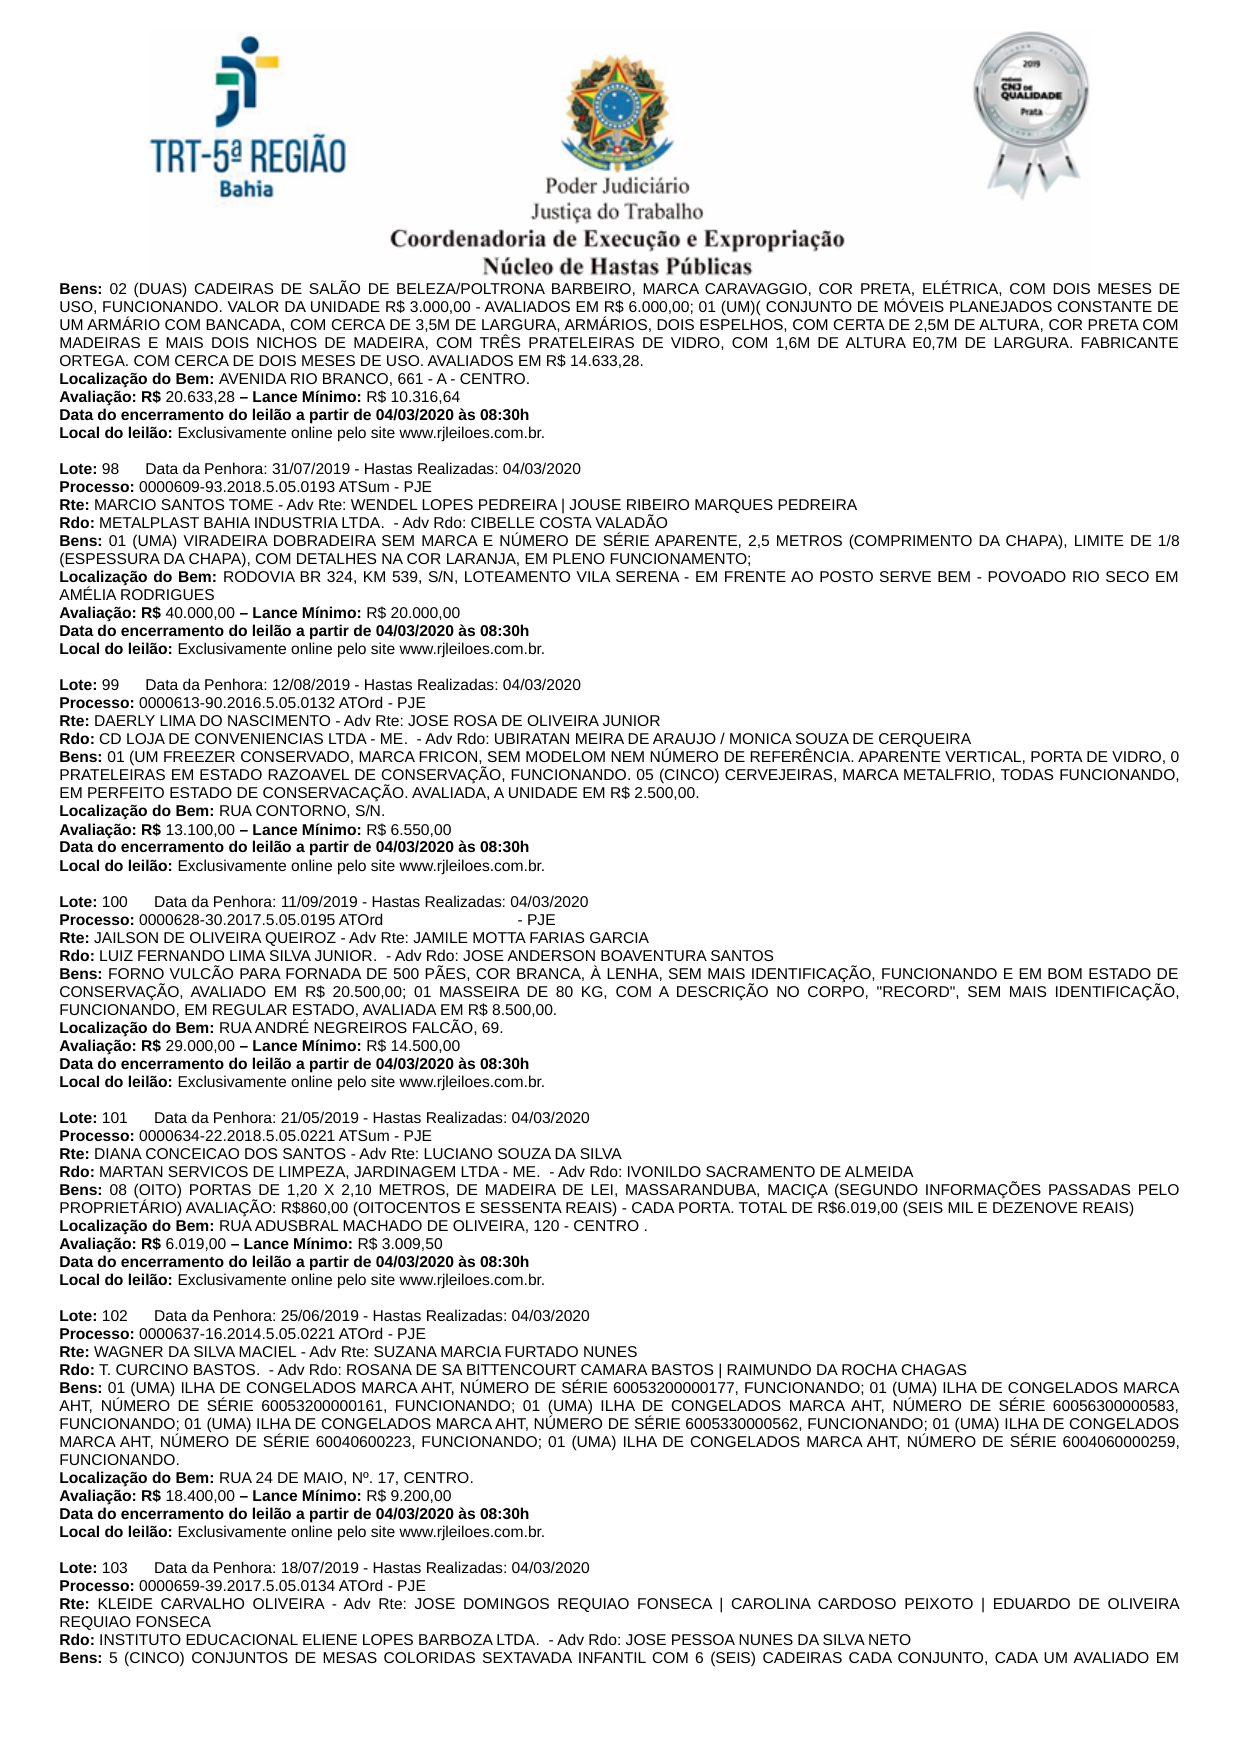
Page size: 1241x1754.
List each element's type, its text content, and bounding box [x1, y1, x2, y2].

text Processo: 0000613-90.2016.5.05.0132 ATOrd - PJE [59, 694, 1181, 712]
text Rte: DIANA CONCEICAO DOS SANTOS - Adv Rte: LUCIANO SOUZA DA SILVA [59, 1144, 1181, 1163]
text Processo: 0000609-93.2018.5.05.0193 ATSum - PJE [59, 478, 1181, 496]
text Avaliação: R$ 20.633,28 – Lance Mínimo: R$ 10.316,64 [59, 388, 1181, 406]
text Data do encerramento do leilão a partir de 04/03/2020 às 08:30h [59, 838, 1181, 856]
text Processo: 0000628-30.2017.5.05.0195 ATOrd - PJE [59, 910, 1181, 928]
text Rte: MARCIO SANTOS TOME - Adv Rte: WENDEL LOPES PEDREIRA | JOUSE RIBEIRO MARQUES PEDREIRA [59, 496, 1181, 514]
text Bens: 01 (UM FREEZER CONSERVADO, MARCA FRICON, SEM MODELOM NEM NÚMERO DE REFERÊNCIA. APARENTE VERTICAL, PORTA DE VIDRO, 0 PRATELEIRAS EM ESTADO RAZOAVEL DE CONSERVAÇÃO, FUNCIONANDO. 05 (CINCO) CERVEJEIRAS, MARCA METALFRIO, TODAS FUNCIONANDO, EM PERFEITO ESTADO DE CONSERVACAÇÃO. AVALIADA, A UNIDADE EM R$ 2.500,00. [59, 748, 1181, 802]
text Bens: 08 (OITO) PORTAS DE 1,20 X 2,10 METROS, DE MADEIRA DE LEI, MASSARANDUBA, MACIÇA (SEGUNDO INFORMAÇÕES PASSADAS PELO PROPRIETÁRIO) AVALIAÇÃO: R$860,00 (OITOCENTOS E SESSENTA REAIS) - CADA PORTA. TOTAL DE R$6.019,00 (SEIS MIL E DEZENOVE REAIS) [59, 1181, 1181, 1217]
text Rdo: INSTITUTO EDUCACIONAL ELIENE LOPES BARBOZA LTDA. - Adv Rdo: JOSE PESSOA NUNES DA SILVA NETO [59, 1631, 1181, 1649]
text Localização do Bem: AVENIDA RIO BRANCO, 661 - A - CENTRO. [59, 370, 1181, 388]
text Rdo: METALPLAST BAHIA INDUSTRIA LTDA. - Adv Rdo: CIBELLE COSTA VALADÃO [59, 514, 1181, 532]
text Avaliação: R$ 18.400,00 – Lance Mínimo: R$ 9.200,00 [59, 1487, 1181, 1505]
text Localização do Bem: RUA CONTORNO, S/N. [59, 802, 1181, 820]
text Lote: 98 Data da Penhora: 31/07/2019 - Hastas Realizadas: 04/03/2020 [59, 460, 1181, 478]
text Rdo: CD LOJA DE CONVENIENCIAS LTDA - ME. - Adv Rdo: UBIRATAN MEIRA DE ARAUJO / MONICA SOUZA DE CERQUEIRA [59, 730, 1181, 748]
text Avaliação: R$ 40.000,00 – Lance Mínimo: R$ 20.000,00 [59, 604, 1181, 622]
text Lote: 99 Data da Penhora: 12/08/2019 - Hastas Realizadas: 04/03/2020 [59, 676, 1181, 694]
text Rdo: T. CURCINO BASTOS. - Adv Rdo: ROSANA DE SA BITTENCOURT CAMARA BASTOS | RAIMUNDO DA ROCHA CHAGAS [59, 1361, 1181, 1379]
text Avaliação: R$ 13.100,00 – Lance Mínimo: R$ 6.550,00 [59, 820, 1181, 838]
text Local do leilão: Exclusivamente online pelo site www.rjleiloes.com.br. [59, 1523, 1181, 1541]
text Processo: 0000659-39.2017.5.05.0134 ATOrd - PJE [59, 1577, 1181, 1595]
text Processo: 0000634-22.2018.5.05.0221 ATSum - PJE [59, 1127, 1181, 1144]
text Local do leilão: Exclusivamente online pelo site www.rjleiloes.com.br. [59, 424, 1181, 442]
text Bens: 5 (CINCO) CONJUNTOS DE MESAS COLORIDAS SEXTAVADA INFANTIL COM 6 (SEIS) CADEIRAS CADA CONJUNTO, CADA UM AVALIADO EM [59, 1649, 1181, 1667]
text Rte: DAERLY LIMA DO NASCIMENTO - Adv Rte: JOSE ROSA DE OLIVEIRA JUNIOR [59, 712, 1181, 730]
text Data do encerramento do leilão a partir de 04/03/2020 às 08:30h [59, 1253, 1181, 1271]
text Data do encerramento do leilão a partir de 04/03/2020 às 08:30h [59, 406, 1181, 424]
text Local do leilão: Exclusivamente online pelo site www.rjleiloes.com.br. [59, 1271, 1181, 1289]
text Bens: 02 (DUAS) CADEIRAS DE SALÃO DE BELEZA/POLTRONA BARBEIRO, MARCA CARAVAGGIO, COR PRETA, ELÉTRICA, COM DOIS MESES DE USO, FUNCIONANDO. VALOR DA UNIDADE R$ 3.000,00 - AVALIADOS EM R$ 6.000,00; 01 (UM)( CONJUNTO DE MÓVEIS PLANEJADOS CONSTANTE DE UM ARMÁRIO COM BANCADA, COM CERCA DE 3,5M DE LARGURA, ARMÁRIOS, DOIS ESPELHOS, COM CERTA DE 2,5M DE ALTURA, COR PRETA COM MADEIRAS E MAIS DOIS NICHOS DE MADEIRA, COM TRÊS PRATELEIRAS DE VIDRO, COM 1,6M DE ALTURA E0,7M DE LARGURA. FABRICANTE ORTEGA. COM CERCA DE DOIS MESES DE USO. AVALIADOS EM R$ 14.633,28. [59, 279, 1181, 370]
text Lote: 101 Data da Penhora: 21/05/2019 - Hastas Realizadas: 04/03/2020 [59, 1108, 1181, 1127]
text Rte: JAILSON DE OLIVEIRA QUEIROZ - Adv Rte: JAMILE MOTTA FARIAS GARCIA [59, 928, 1181, 946]
text Bens: 01 (UMA) VIRADEIRA DOBRADEIRA SEM MARCA E NÚMERO DE SÉRIE APARENTE, 2,5 METROS (COMPRIMENTO DA CHAPA), LIMITE DE 1/8 (ESPESSURA DA CHAPA), COM DETALHES NA COR LARANJA, EM PLENO FUNCIONAMENTO; [59, 532, 1181, 568]
text Rte: KLEIDE CARVALHO OLIVEIRA - Adv Rte: JOSE DOMINGOS REQUIAO FONSECA | CAROLINA CARDOSO PEIXOTO | EDUARDO DE OLIVEIRA REQUIAO FONSECA [59, 1595, 1181, 1631]
text Lote: 102 Data da Penhora: 25/06/2019 - Hastas Realizadas: 04/03/2020 [59, 1307, 1181, 1325]
text Rte: WAGNER DA SILVA MACIEL - Adv Rte: SUZANA MARCIA FURTADO NUNES [59, 1343, 1181, 1361]
text Data do encerramento do leilão a partir de 04/03/2020 às 08:30h [59, 1505, 1181, 1523]
text Rdo: MARTAN SERVICOS DE LIMPEZA, JARDINAGEM LTDA - ME. - Adv Rdo: IVONILDO SACRAMENTO DE ALMEIDA [59, 1163, 1181, 1181]
text Localização do Bem: RUA ANDRÉ NEGREIROS FALCÃO, 69. [59, 1018, 1181, 1036]
text Localização do Bem: RUA 24 DE MAIO, Nº. 17, CENTRO. [59, 1469, 1181, 1487]
text Data do encerramento do leilão a partir de 04/03/2020 às 08:30h [59, 1054, 1181, 1072]
text Lote: 103 Data da Penhora: 18/07/2019 - Hastas Realizadas: 04/03/2020 [59, 1559, 1181, 1577]
text Processo: 0000637-16.2014.5.05.0221 ATOrd - PJE [59, 1325, 1181, 1343]
text Local do leilão: Exclusivamente online pelo site www.rjleiloes.com.br. [59, 640, 1181, 658]
text Avaliação: R$ 29.000,00 – Lance Mínimo: R$ 14.500,00 [59, 1036, 1181, 1054]
text Data do encerramento do leilão a partir de 04/03/2020 às 08:30h [59, 622, 1181, 640]
text Avaliação: R$ 6.019,00 – Lance Mínimo: R$ 3.009,50 [59, 1235, 1181, 1253]
text Rdo: LUIZ FERNANDO LIMA SILVA JUNIOR. - Adv Rdo: JOSE ANDERSON BOAVENTURA SANTOS [59, 946, 1181, 964]
text Local do leilão: Exclusivamente online pelo site www.rjleiloes.com.br. [59, 856, 1181, 874]
picture [147, 29, 1093, 280]
text Local do leilão: Exclusivamente online pelo site www.rjleiloes.com.br. [59, 1072, 1181, 1091]
text Localização do Bem: RODOVIA BR 324, KM 539, S/N, LOTEAMENTO VILA SERENA - EM FRENTE AO POSTO SERVE BEM - POVOADO RIO SECO EM AMÉLIA RODRIGUES [59, 568, 1181, 604]
text Bens: 01 (UMA) ILHA DE CONGELADOS MARCA AHT, NÚMERO DE SÉRIE 60053200000177, FUNCIONANDO; 01 (UMA) ILHA DE CONGELADOS MARCA AHT, NÚMERO DE SÉRIE 60053200000161, FUNCIONANDO; 01 (UMA) ILHA DE CONGELADOS MARCA AHT, NÚMERO DE SÉRIE 60056300000583, FUNCIONANDO; 01 (UMA) ILHA DE CONGELADOS MARCA AHT, NÚMERO DE SÉRIE 6005330000562, FUNCIONANDO; 01 (UMA) ILHA DE CONGELADOS MARCA AHT, NÚMERO DE SÉRIE 60040600223, FUNCIONANDO; 01 (UMA) ILHA DE CONGELADOS MARCA AHT, NÚMERO DE SÉRIE 6004060000259, FUNCIONANDO. [59, 1379, 1181, 1469]
text Bens: FORNO VULCÃO PARA FORNADA DE 500 PÃES, COR BRANCA, À LENHA, SEM MAIS IDENTIFICAÇÃO, FUNCIONANDO E EM BOM ESTADO DE CONSERVAÇÃO, AVALIADO EM R$ 20.500,00; 01 MASSEIRA DE 80 KG, COM A DESCRIÇÃO NO CORPO, "RECORD", SEM MAIS IDENTIFICAÇÃO, FUNCIONANDO, EM REGULAR ESTADO, AVALIADA EM R$ 8.500,00. [59, 964, 1181, 1018]
text Localização do Bem: RUA ADUSBRAL MACHADO DE OLIVEIRA, 120 - CENTRO . [59, 1217, 1181, 1235]
text Lote: 100 Data da Penhora: 11/09/2019 - Hastas Realizadas: 04/03/2020 [59, 892, 1181, 910]
